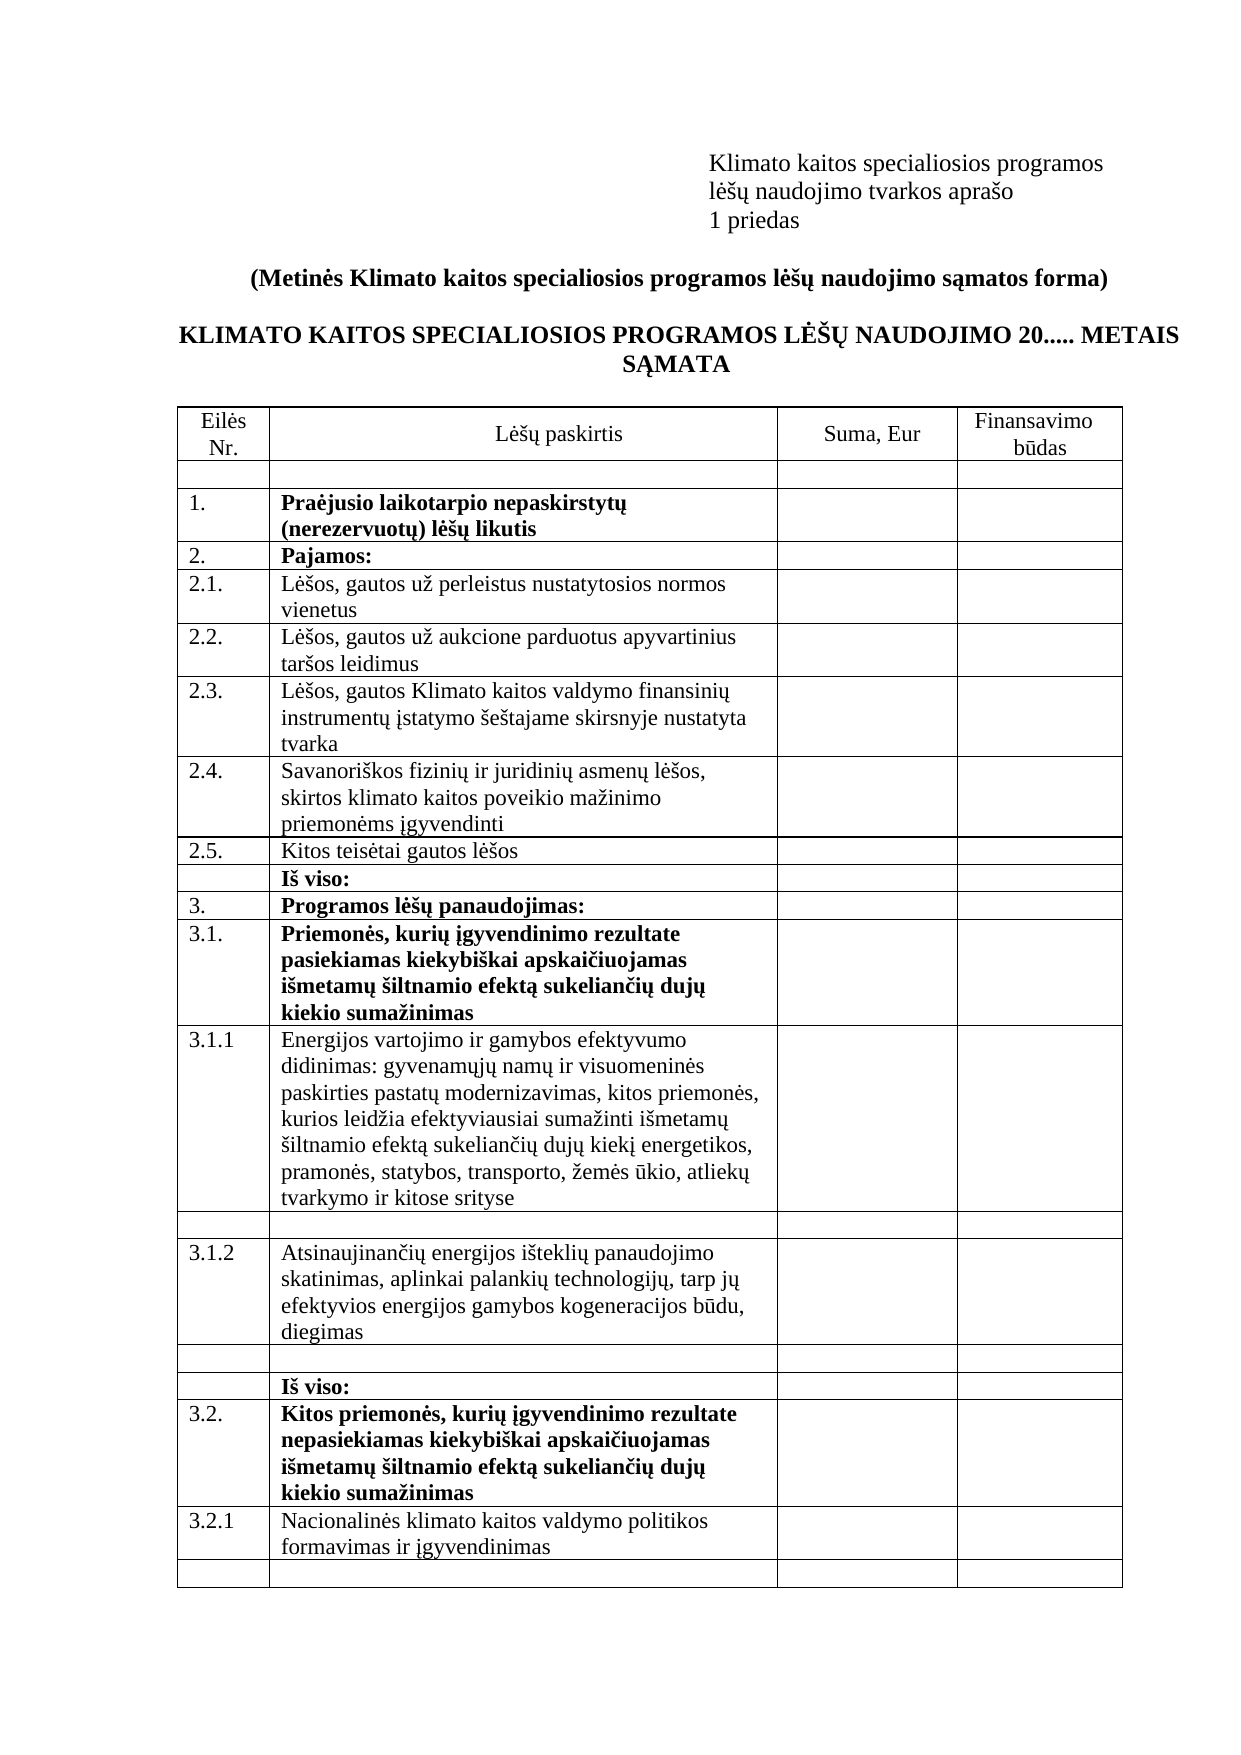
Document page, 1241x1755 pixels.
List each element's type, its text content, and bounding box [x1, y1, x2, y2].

table_cell [958, 677, 1122, 756]
table_cell [958, 1239, 1122, 1344]
table_cell [958, 624, 1122, 676]
table_header Suma, Eur [778, 408, 957, 460]
text lėšų naudojimo tvarkos aprašo [177, 176, 1181, 205]
table_cell [958, 892, 1122, 918]
table_cell [778, 838, 957, 864]
table_cell Nacionalinės klimato kaitos valdymo politikos formavimas ir įgyvendinimas [270, 1507, 777, 1559]
table_cell [178, 1345, 269, 1372]
table_cell [778, 892, 957, 918]
table_cell [958, 1507, 1122, 1559]
table_cell 3.1.2 [178, 1239, 269, 1344]
table_cell [270, 1212, 777, 1238]
table_cell [178, 1373, 269, 1399]
table_cell 2.3. [178, 677, 269, 756]
table_cell [958, 1400, 1122, 1506]
table_cell 2.5. [178, 838, 269, 864]
table_cell [958, 1212, 1122, 1238]
table_cell [958, 1560, 1122, 1587]
table_cell Atsinaujinančių energijos išteklių panaudojimo skatinimas, aplinkai palankių technologijų, tarp jų efektyvios energijos gamybos kogeneracijos būdu, diegimas [270, 1239, 777, 1344]
table_cell [778, 1026, 957, 1211]
table_cell [778, 1373, 957, 1399]
table_cell [778, 1212, 957, 1238]
table_cell [270, 1560, 777, 1587]
table_cell [178, 461, 269, 487]
table_cell [778, 542, 957, 569]
table_cell [178, 1560, 269, 1587]
table_cell [958, 865, 1122, 891]
table_cell Kitos teisėtai gautos lėšos [270, 838, 777, 864]
text KLIMATO KAITOS SPECIALIOSIOS PROGRAMOS LĖŠŲ NAUDOJIMO 20..... METAIS SĄMATA [177, 320, 1181, 378]
table_cell [958, 1345, 1122, 1372]
table_cell [958, 838, 1122, 864]
table_cell [958, 461, 1122, 487]
table_cell [270, 1345, 777, 1372]
table_cell Iš viso: [270, 1373, 777, 1399]
table_header Eilės Nr. [178, 408, 269, 460]
table_cell [778, 1345, 957, 1372]
table_cell Lėšos, gautos už perleistus nustatytosios normos vienetus [270, 570, 777, 622]
table_cell Programos lėšų panaudojimas: [270, 892, 777, 918]
table_header Finansavimo būdas [958, 408, 1122, 460]
table_cell [778, 1400, 957, 1506]
table_cell 3.1. [178, 920, 269, 1025]
table_cell [778, 624, 957, 676]
table_cell [778, 920, 957, 1025]
table_cell [958, 757, 1122, 836]
table_cell [958, 1026, 1122, 1211]
table_cell 3. [178, 892, 269, 918]
table_cell [778, 1560, 957, 1587]
table_cell Lėšos, gautos už aukcione parduotus apyvartinius taršos leidimus [270, 624, 777, 676]
table_cell [778, 1507, 957, 1559]
table_cell [958, 1373, 1122, 1399]
table_header Lėšų paskirtis [270, 408, 777, 460]
text 1 priedas [177, 205, 1181, 234]
table_cell Iš viso: [270, 865, 777, 891]
table_cell [178, 1212, 269, 1238]
table_cell [778, 757, 957, 836]
table_cell [778, 865, 957, 891]
table_cell 1. [178, 489, 269, 541]
table_cell [958, 920, 1122, 1025]
table_cell [778, 461, 957, 487]
table_cell [958, 570, 1122, 622]
table_cell Savanoriškos fizinių ir juridinių asmenų lėšos, skirtos klimato kaitos poveikio mažinimo priemonėms įgyvendinti [270, 757, 777, 836]
table_cell Praėjusio laikotarpio nepaskirstytų (nerezervuotų) lėšų likutis [270, 489, 777, 541]
table_cell Lėšos, gautos Klimato kaitos valdymo finansinių instrumentų įstatymo šeštajame skirsnyje nustatyta tvarka [270, 677, 777, 756]
table_cell 3.1.1 [178, 1026, 269, 1211]
table_cell Energijos vartojimo ir gamybos efektyvumo didinimas: gyvenamųjų namų ir visuomeninės paskirties pastatų modernizavimas, kitos priemonės, kurios leidžia efektyviausiai sumažinti išmetamų šiltnamio efektą sukeliančių dujų kiekį energetikos, pramonės, statybos, transporto, žemės ūkio, atliekų tvarkymo ir kitose srityse [270, 1026, 777, 1211]
text Klimato kaitos specialiosios programos [709, 148, 1181, 176]
table_cell Pajamos: [270, 542, 777, 569]
table_cell Kitos priemonės, kurių įgyvendinimo rezultate nepasiekiamas kiekybiškai apskaičiuojamas išmetamų šiltnamio efektą sukeliančių dujų kiekio sumažinimas [270, 1400, 777, 1506]
text (Metinės Klimato kaitos specialiosios programos lėšų naudojimo sąmatos forma) [177, 263, 1181, 291]
table_cell [778, 677, 957, 756]
table_cell Priemonės, kurių įgyvendinimo rezultate pasiekiamas kiekybiškai apskaičiuojamas išmetamų šiltnamio efektą sukeliančių dujų kiekio sumažinimas [270, 920, 777, 1025]
table_cell 3.2.1 [178, 1507, 269, 1559]
table_cell [778, 489, 957, 541]
table_cell 2.4. [178, 757, 269, 836]
table_cell 3.2. [178, 1400, 269, 1506]
table_cell [958, 542, 1122, 569]
table_cell [778, 570, 957, 622]
table_cell 2.1. [178, 570, 269, 622]
table_cell [178, 865, 269, 891]
table_cell [958, 489, 1122, 541]
table_cell 2.2. [178, 624, 269, 676]
table_cell [778, 1239, 957, 1344]
table_cell [270, 461, 777, 487]
table_cell 2. [178, 542, 269, 569]
